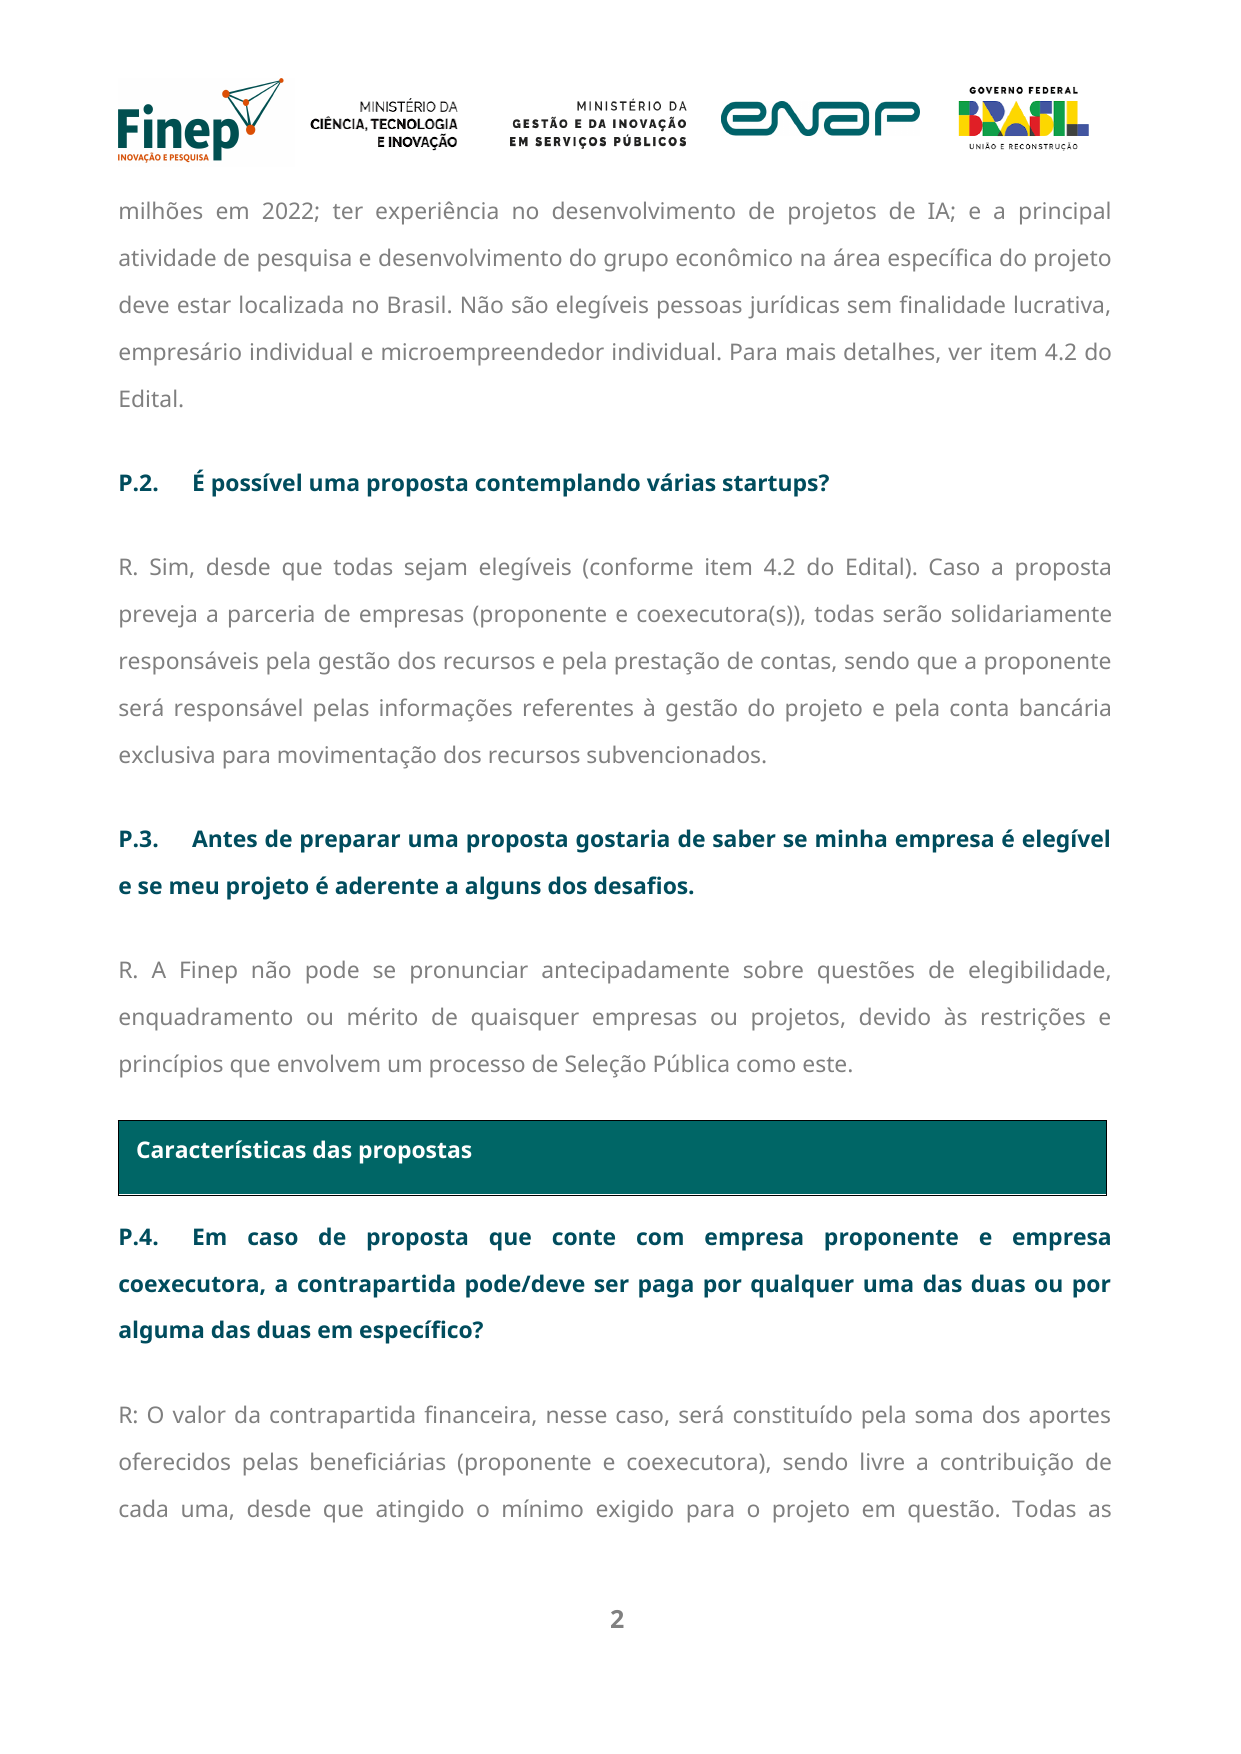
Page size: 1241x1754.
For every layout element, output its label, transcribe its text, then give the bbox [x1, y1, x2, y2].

table_header Características das propostas [119, 1121, 1106, 1194]
list É possível uma proposta contemplando várias startups? [118, 467, 1113, 498]
text R. A Finep não pode se pronunciar antecipadamente sobre questões de elegibilidade, enquadramento ou mérito de quaisquer empresas ou projetos, devido às restrições e princípios que envolvem um processo de Seleção Pública como este. [118, 954, 1113, 1079]
text milhões em 2022; ter experiência no desenvolvimento de projetos de IA; e a principal atividade de pesquisa e desenvolvimento do grupo econômico na área específica do projeto deve estar localizada no Brasil. Não são elegíveis pessoas jurídicas sem finalidade lucrativa, empresário individual e microempreendedor individual. Para mais detalhes, ver item 4.2 do Edital. [118, 195, 1113, 414]
list Em caso de proposta que conte com empresa proponente e empresa coexecutora, a contrapartida pode/deve ser paga por qualquer uma das duas ou por alguma das duas em específico? [118, 1221, 1113, 1346]
text R: O valor da contrapartida financeira, nesse caso, será constituído pela soma dos aportes oferecidos pelas beneficiárias (proponente e coexecutora), sendo livre a contribuição de cada uma, desde que atingido o mínimo exigido para o projeto em questão. Todas as [118, 1399, 1113, 1524]
list Antes de preparar uma proposta gostaria de saber se minha empresa é elegível e se meu projeto é aderente a alguns dos desafios. [118, 823, 1113, 901]
text R. Sim, desde que todas sejam elegíveis (conforme item 4.2 do Edital). Caso a proposta preveja a parceria de empresas (proponente e coexecutora(s)), todas serão solidariamente responsáveis pela gestão dos recursos e pela prestação de contas, sendo que a proponente será responsável pelas informações referentes à gestão do projeto e pela conta bancária exclusiva para movimentação dos recursos subvencionados. [118, 551, 1113, 770]
